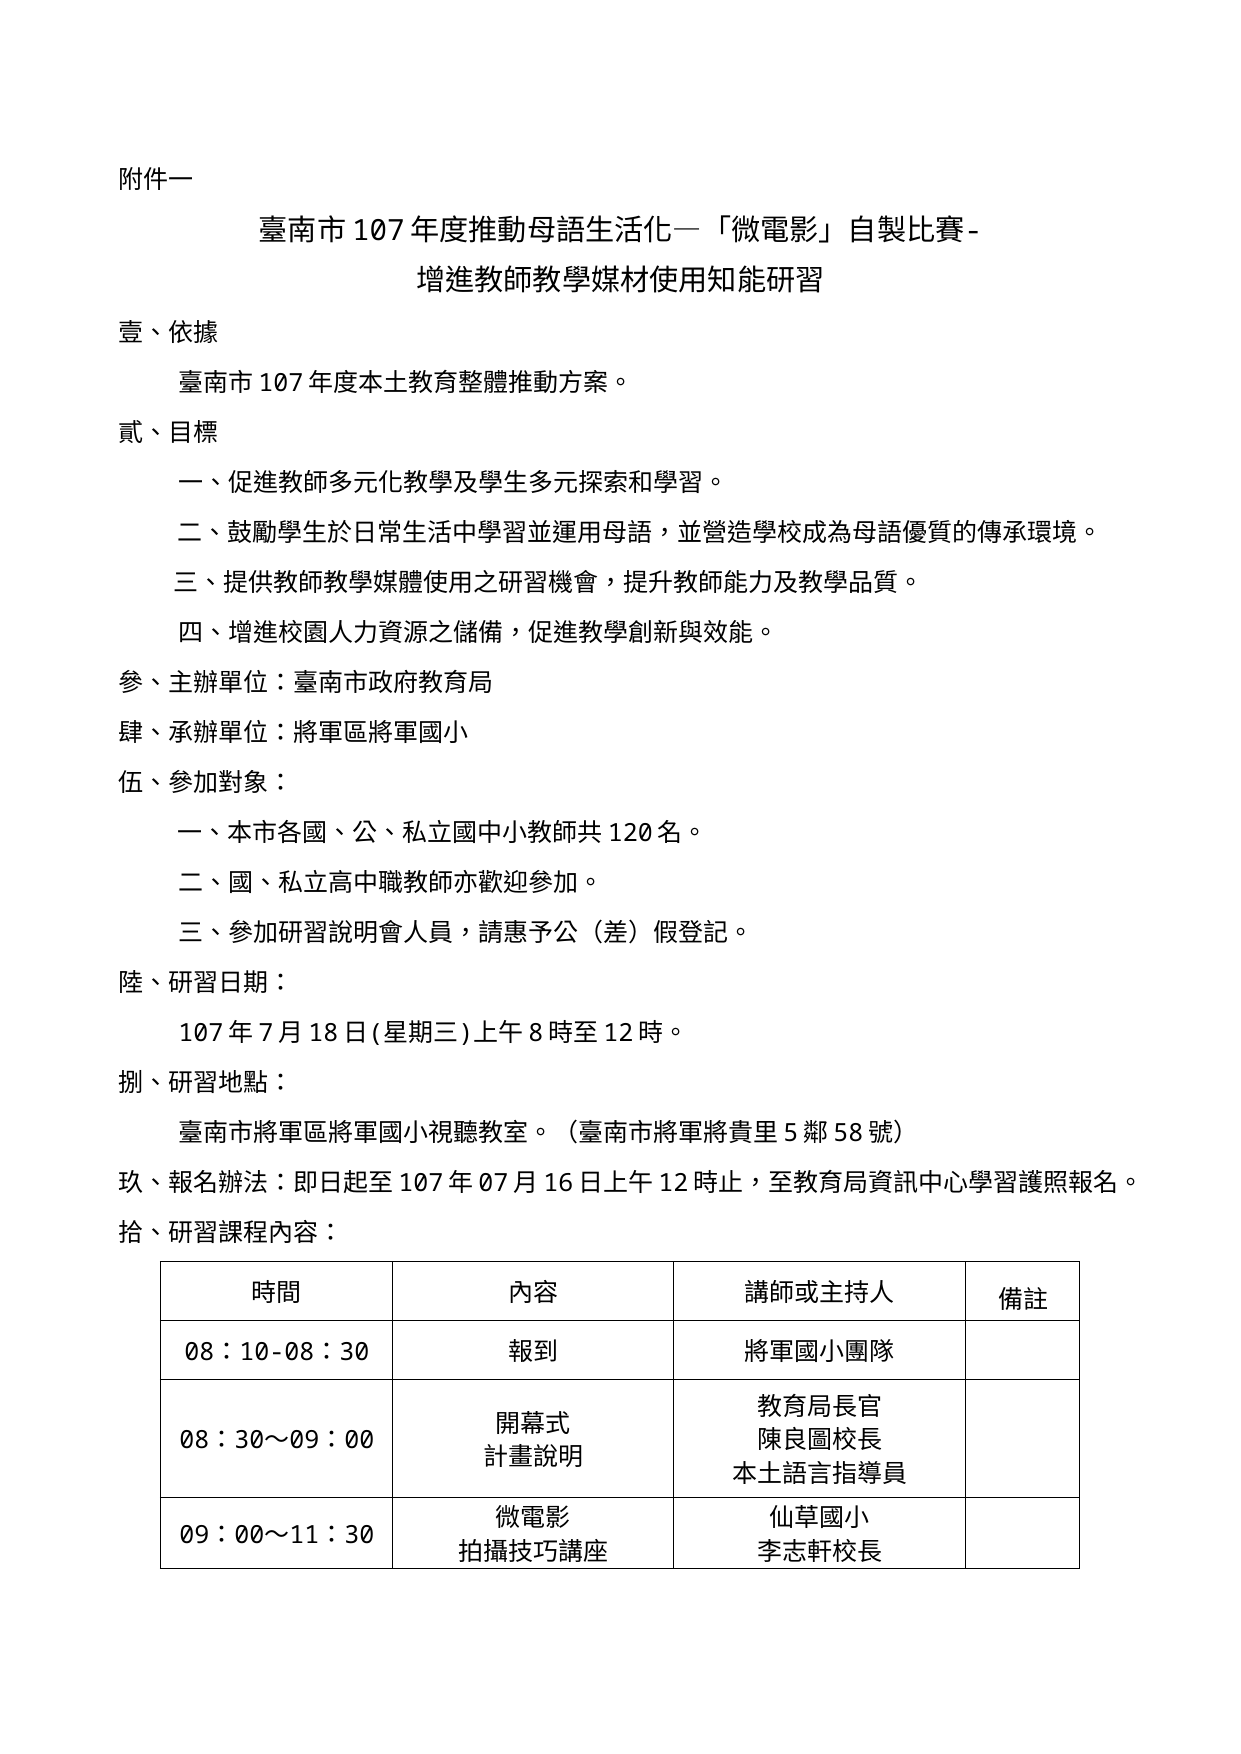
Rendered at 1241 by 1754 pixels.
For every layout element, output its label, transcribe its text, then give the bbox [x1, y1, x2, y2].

text 四、增進校園人力資源之儲備，促進教學創新與效能。 [118, 598, 1122, 648]
table_header 時間 [161, 1262, 392, 1320]
text 參、主辦單位：臺南市政府教育局 [118, 648, 1122, 698]
text 陸、研習日期： [118, 948, 1122, 998]
table_cell 09：00～11：30 [161, 1498, 392, 1568]
text 一、本市各國、公、私立國中小教師共120名。 [148, 798, 1122, 848]
text 增進教師教學媒材使用知能研習 [118, 248, 1122, 298]
table_cell [966, 1498, 1079, 1568]
text 二、國、私立高中職教師亦歡迎參加。 [118, 848, 1122, 898]
text 臺南市107年度本土教育整體推動方案。 [118, 348, 1122, 398]
table_cell 報到 [393, 1321, 673, 1379]
table_cell 教育局長官 陳良圖校長 本土語言指導員 [674, 1380, 965, 1497]
table_header 講師或主持人 [674, 1262, 965, 1320]
text 伍、參加對象： [118, 748, 1122, 798]
text 拾、研習課程內容： [118, 1198, 1122, 1248]
text 捌、研習地點： [118, 1048, 1122, 1098]
table_cell 微電影 拍攝技巧講座 [393, 1498, 673, 1568]
text 一、促進教師多元化教學及學生多元探索和學習。 [118, 448, 1122, 498]
text 壹、依據 [118, 298, 1122, 348]
text 臺南市107年度推動母語生活化―「微電影」自製比賽- [118, 198, 1122, 248]
table_cell 08：10-08：30 [161, 1321, 392, 1379]
table_cell [966, 1321, 1079, 1379]
table_cell [966, 1380, 1079, 1497]
table_cell 開幕式 計畫說明 [393, 1380, 673, 1497]
table_cell 仙草國小 李志軒校長 [674, 1498, 965, 1568]
text 二、鼓勵學生於日常生活中學習並運用母語，並營造學校成為母語優質的傳承環境。 [147, 498, 1122, 548]
table_cell 08：30～09：00 [161, 1380, 392, 1497]
text 貳、目標 [118, 398, 1122, 448]
text 臺南市將軍區將軍國小視聽教室。（臺南市將軍將貴里5鄰58號） [118, 1098, 1122, 1148]
text 107年7月18日(星期三)上午8時至12時。 [118, 998, 1122, 1048]
text 三、參加研習說明會人員，請惠予公（差）假登記。 [118, 898, 1122, 948]
table_header 內容 [393, 1262, 673, 1320]
text 附件一 [118, 136, 1122, 198]
text 三、提供教師教學媒體使用之研習機會，提升教師能力及教學品質。 [118, 548, 1122, 598]
table_cell 將軍國小團隊 [674, 1321, 965, 1379]
text 肆、承辦單位：將軍區將軍國小 [118, 698, 1122, 748]
table_header 備註 [966, 1262, 1079, 1320]
text 玖、報名辦法：即日起至107年07月16日上午12時止，至教育局資訊中心學習護照報名。 [118, 1148, 1122, 1198]
